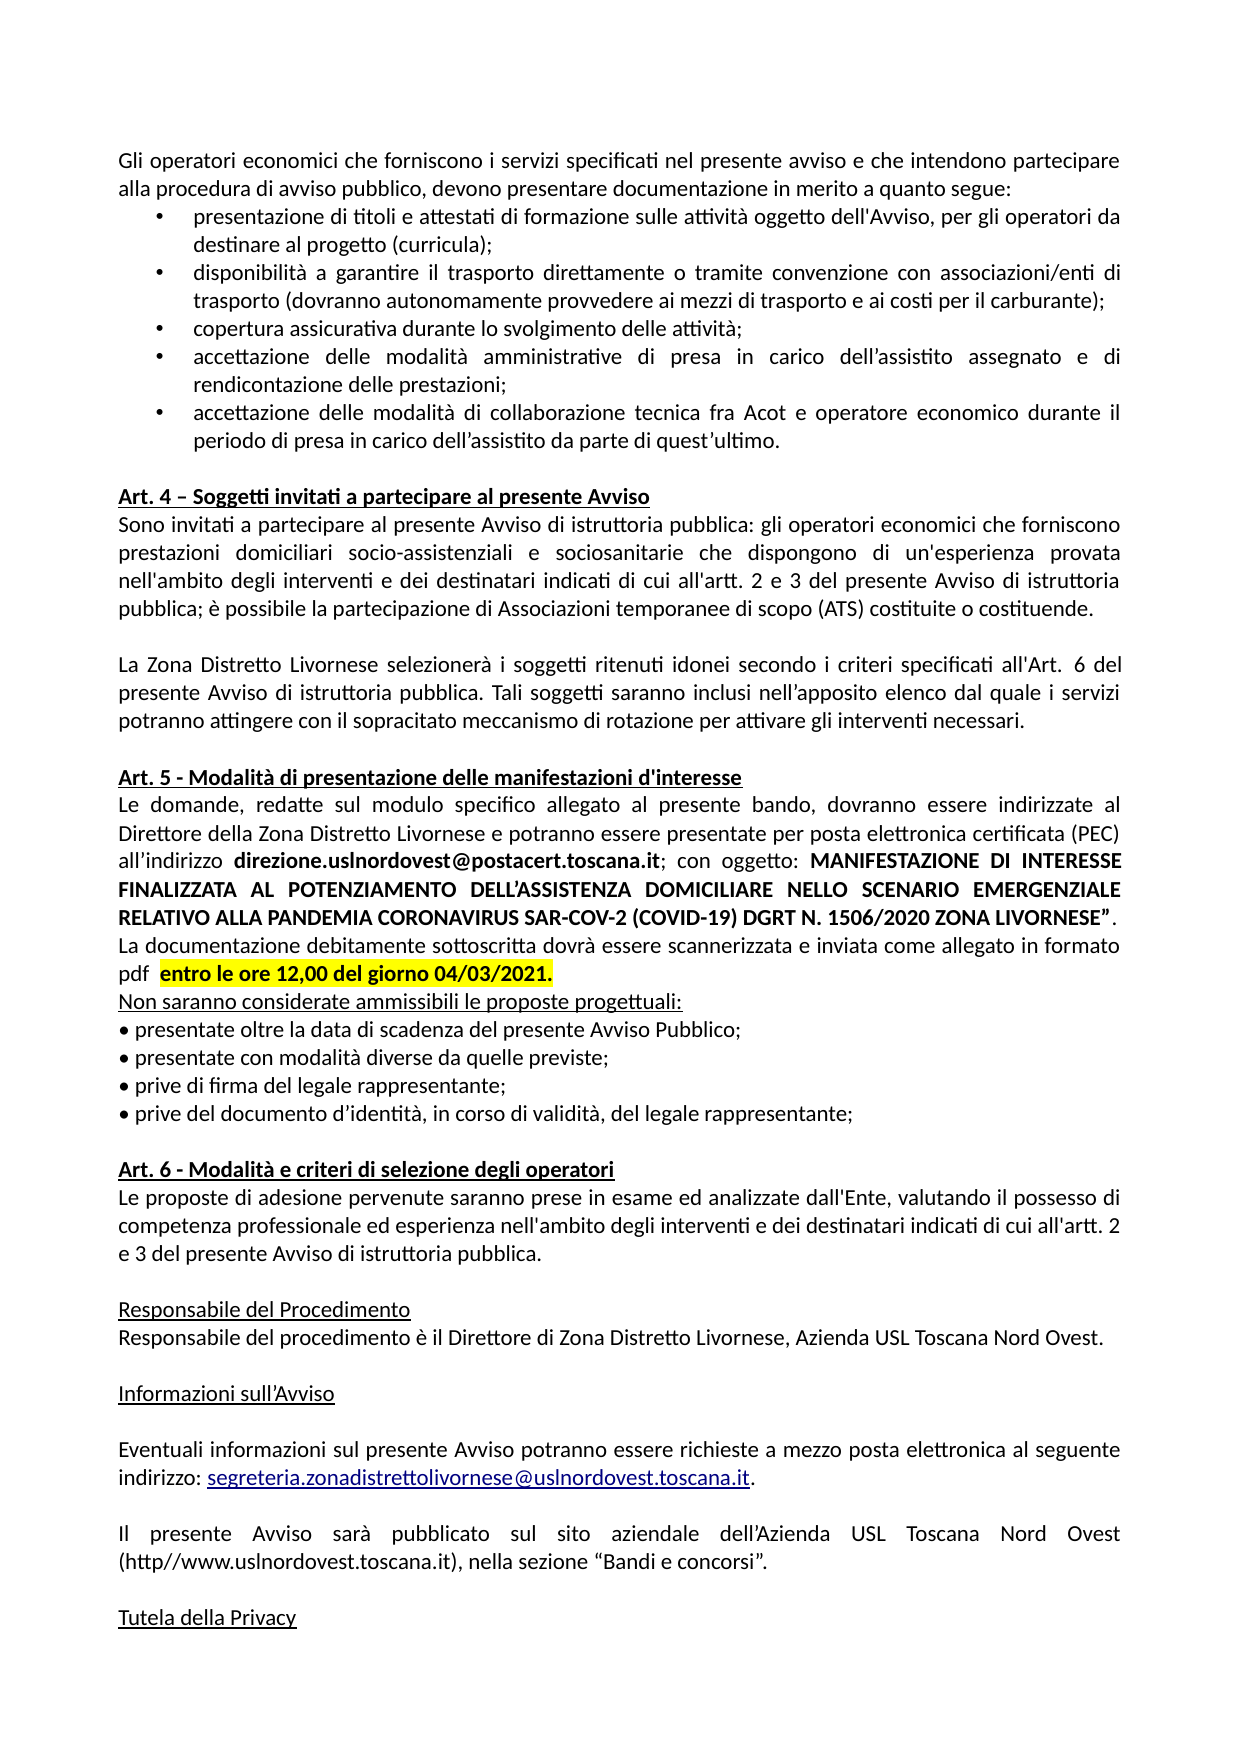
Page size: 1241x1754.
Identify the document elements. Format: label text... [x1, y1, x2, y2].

text Responsabile del Procedimento [118, 1295, 1122, 1323]
text Art. 6 - Modalità e criteri di selezione degli operatori [118, 1155, 1122, 1183]
text • presentate oltre la data di scadenza del presente Avviso Pubblico; [118, 1015, 1122, 1043]
text Responsabile del procedimento è il Direttore di Zona Distretto Livornese, Azienda USL Toscana Nord Ovest. [118, 1323, 1122, 1351]
list accettazione delle modalità di collaborazione tecnica fra Acot e operatore economico durante il periodo di presa in carico dell’assistito da parte di quest’ultimo. [156, 398, 1122, 454]
list disponibilità a garantire il trasporto direttamente o tramite convenzione con associazioni/enti di trasporto (dovranno autonomamente provvedere ai mezzi di trasporto e ai costi per il carburante); [156, 258, 1122, 314]
list accettazione delle modalità amministrative di presa in carico dell’assistito assegnato e di rendicontazione delle prestazioni; [156, 342, 1122, 398]
text Gli operatori economici che forniscono i servizi specificati nel presente avviso e che intendono partecipare alla procedura di avviso pubblico, devono presentare documentazione in merito a quanto segue: [118, 146, 1122, 202]
text Art. 5 - Modalità di presentazione delle manifestazioni d'interesse [118, 763, 1122, 791]
text Non saranno considerate ammissibili le proposte progettuali: [118, 987, 1122, 1015]
text Sono invitati a partecipare al presente Avviso di istruttoria pubblica: gli operatori economici che forniscono prestazioni domiciliari socio-assistenziali e sociosanitarie che dispongono di un'esperienza provata nell'ambito degli interventi e dei destinatari indicati di cui all'artt. 2 e 3 del presente Avviso di istruttoria pubblica; è possibile la partecipazione di Associazioni temporanee di scopo (ATS) costituite o costituende. [118, 510, 1122, 622]
text • prive di firma del legale rappresentante; [118, 1071, 1122, 1099]
text Le domande, redatte sul modulo specifico allegato al presente bando, dovranno essere indirizzate al Direttore della Zona Distretto Livornese e potranno essere presentate per posta elettronica certificata (PEC) all’indirizzo direzione.uslnordovest@postacert.toscana.it; con oggetto: MANIFESTAZIONE DI INTERESSE FINALIZZATA AL POTENZIAMENTO DELL’ASSISTENZA DOMICILIARE NELLO SCENARIO EMERGENZIALE RELATIVO ALLA PANDEMIA CORONAVIRUS SAR-COV-2 (COVID-19) DGRT N. 1506/2020 ZONA LIVORNESE”. [118, 791, 1122, 931]
text • prive del documento d’identità, in corso di validità, del legale rappresentante; [118, 1099, 1122, 1127]
text • presentate con modalità diverse da quelle previste; [118, 1043, 1122, 1071]
text Le proposte di adesione pervenute saranno prese in esame ed analizzate dall'Ente, valutando il possesso di competenza professionale ed esperienza nell'ambito degli interventi e dei destinatari indicati di cui all'artt. 2 e 3 del presente Avviso di istruttoria pubblica. [118, 1183, 1122, 1267]
text La documentazione debitamente sottoscritta dovrà essere scannerizzata e inviata come allegato in formato pdf entro le ore 12,00 del giorno 04/03/2021. [118, 931, 1122, 987]
list copertura assicurativa durante lo svolgimento delle attività; [156, 314, 1122, 342]
list presentazione di titoli e attestati di formazione sulle attività oggetto dell'Avviso, per gli operatori da destinare al progetto (curricula); [156, 202, 1122, 258]
text La Zona Distretto Livornese selezionerà i soggetti ritenuti idonei secondo i criteri specificati all'Art. 6 del presente Avviso di istruttoria pubblica. Tali soggetti saranno inclusi nell’apposito elenco dal quale i servizi potranno attingere con il sopracitato meccanismo di rotazione per attivare gli interventi necessari. [118, 651, 1122, 734]
text Tutela della Privacy [118, 1603, 1122, 1631]
text Il presente Avviso sarà pubblicato sul sito aziendale dell’Azienda USL Toscana Nord Ovest (http//www.uslnordovest.toscana.it), nella sezione “Bandi e concorsi”. [118, 1519, 1122, 1575]
text Eventuali informazioni sul presente Avviso potranno essere richieste a mezzo posta elettronica al seguente indirizzo: segreteria.zonadistrettolivornese@uslnordovest.toscana.it. [118, 1435, 1122, 1491]
text Art. 4 – Soggetti invitati a partecipare al presente Avviso [118, 482, 1122, 510]
text Informazioni sull’Avviso [118, 1379, 1122, 1407]
